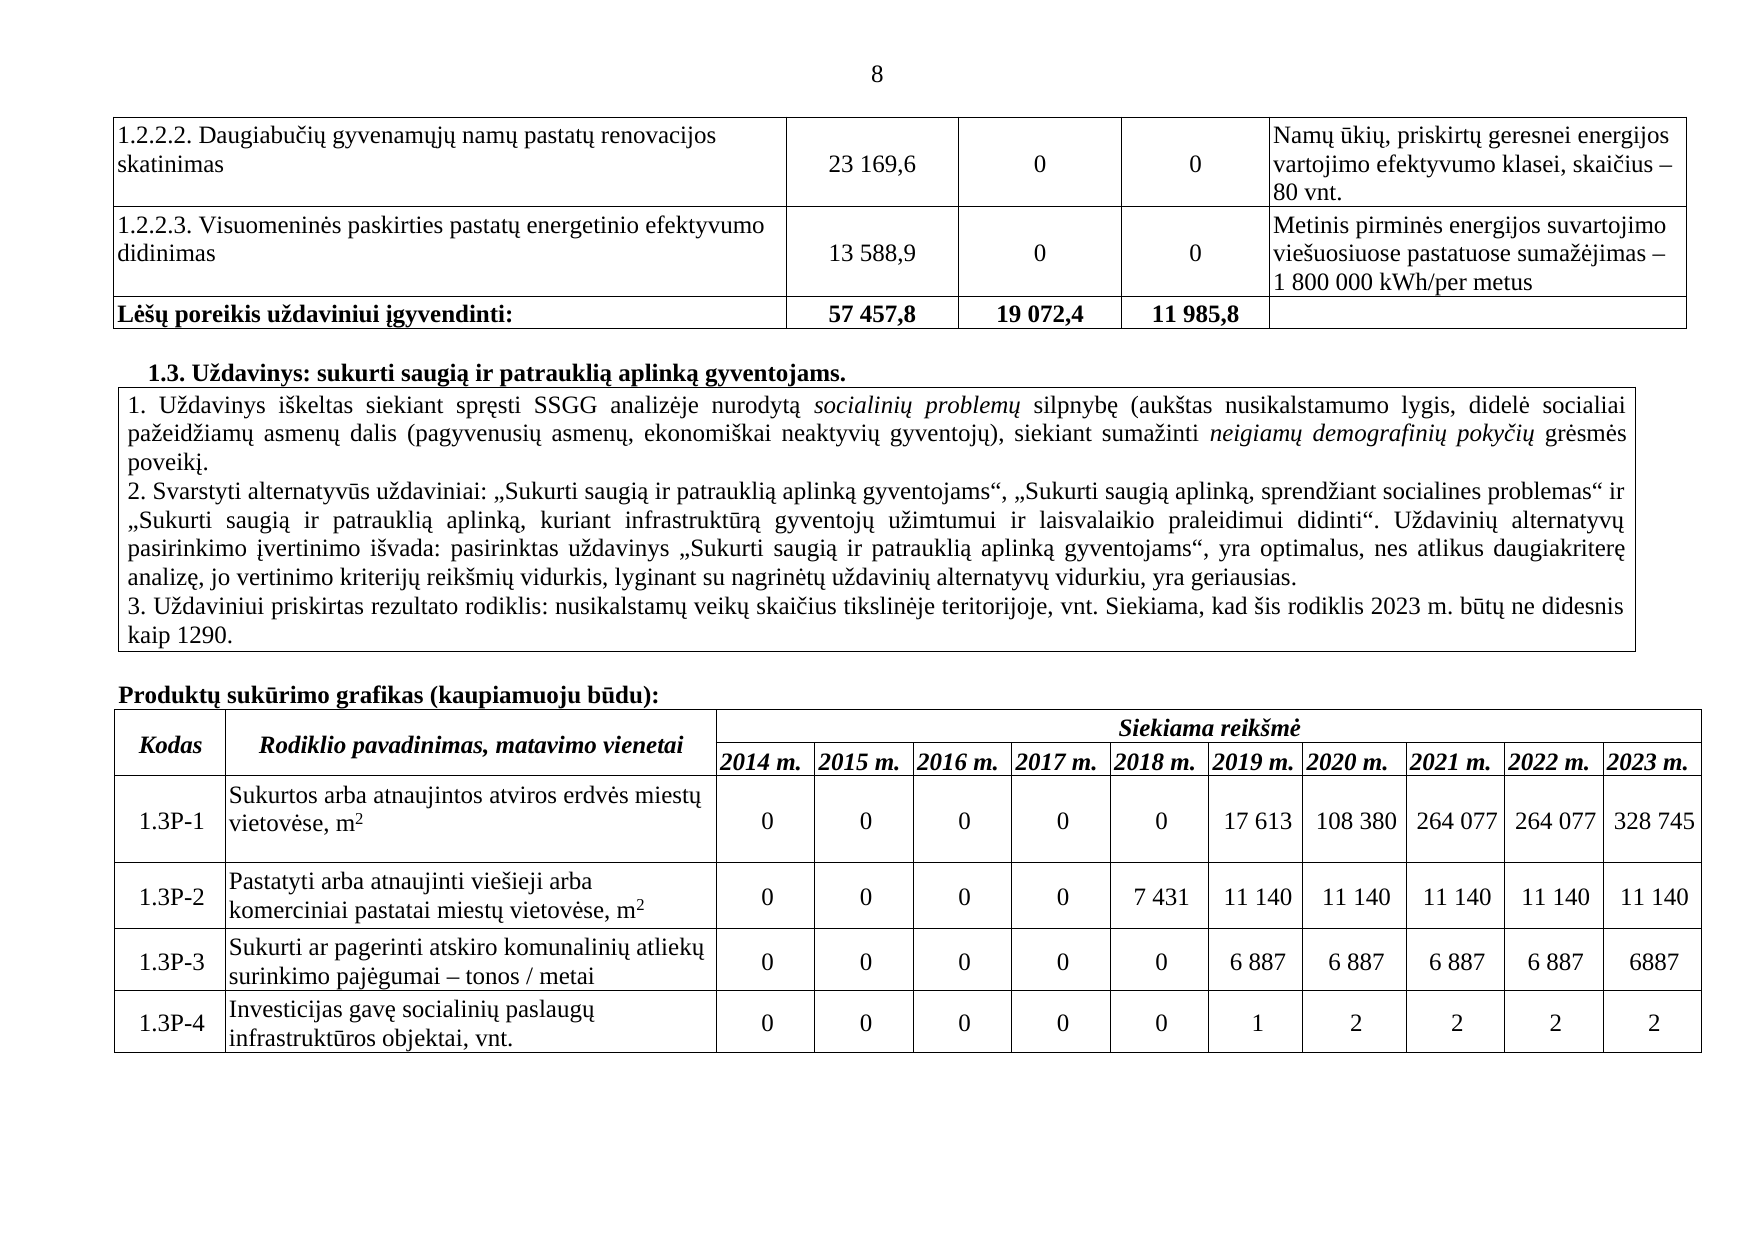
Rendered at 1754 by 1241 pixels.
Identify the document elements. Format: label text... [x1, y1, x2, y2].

table_cell 0 [1012, 863, 1110, 928]
table_cell 0 [717, 991, 814, 1052]
table_cell 11 140 [1209, 863, 1302, 928]
table_cell 0 [1111, 776, 1208, 862]
table_cell 2019 m. [1209, 743, 1302, 775]
table_header Rodiklio pavadinimas, matavimo vienetai [226, 710, 716, 775]
table_cell 328 745 [1604, 776, 1701, 862]
table_cell 11 140 [1303, 863, 1406, 928]
table_cell 0 [1111, 991, 1208, 1052]
table_cell 0 [1122, 118, 1269, 206]
table_cell 2 [1303, 991, 1406, 1052]
table_cell Pastatyti arba atnaujinti viešieji arba komerciniai pastatai miestų vietovėse, m2 [226, 863, 716, 928]
table_cell 11 140 [1604, 863, 1701, 928]
table_cell 6 887 [1505, 929, 1603, 990]
table_cell 0 [1012, 991, 1110, 1052]
table_cell 0 [717, 776, 814, 862]
table_cell 1.3P-1 [115, 776, 225, 862]
table_cell 0 [914, 991, 1011, 1052]
table_cell 2017 m. [1012, 743, 1110, 775]
table_header Kodas [115, 710, 225, 775]
table_cell 0 [717, 929, 814, 990]
table_cell 11 140 [1505, 863, 1603, 928]
table_cell 1.3P-3 [115, 929, 225, 990]
table_cell Investicijas gavę socialinių paslaugų infrastruktūros objektai, vnt. [226, 991, 716, 1052]
table_cell 7 431 [1111, 863, 1208, 928]
table_cell Sukurti ar pagerinti atskiro komunalinių atliekų surinkimo pajėgumai – tonos / metai [226, 929, 716, 990]
table_cell 0 [815, 776, 913, 862]
table_cell Metinis pirminės energijos suvartojimo viešuosiuose pastatuose sumažėjimas – 1 800 000 kWh/per metus [1270, 207, 1686, 296]
table_cell 0 [815, 991, 913, 1052]
table_cell 0 [959, 118, 1121, 206]
table_cell 0 [815, 863, 913, 928]
text 3. Uždaviniui priskirtas rezultato rodiklis: nusikalstamų veikų skaičius tikslinėje teritorijoje, vnt. Siekiama, kad šis rodiklis 2023 m. būtų ne didesnis kaip 1290. [119, 588, 1635, 651]
table_cell 264 077 [1407, 776, 1504, 862]
table_cell 17 613 [1209, 776, 1302, 862]
table_cell 0 [959, 207, 1121, 296]
table_cell 13 588,9 [787, 207, 958, 296]
table_cell 2014 m. [717, 743, 814, 775]
table_cell 108 380 [1303, 776, 1406, 862]
table_cell [1270, 297, 1686, 328]
table_cell 1.3P-4 [115, 991, 225, 1052]
table_cell 2021 m. [1407, 743, 1504, 775]
table_cell 0 [717, 863, 814, 928]
table_cell 19 072,4 [959, 297, 1121, 328]
table_cell 0 [914, 929, 1011, 990]
table_cell 0 [1111, 929, 1208, 990]
table_cell 23 169,6 [787, 118, 958, 206]
table_cell 57 457,8 [787, 297, 958, 328]
table_cell 0 [1122, 207, 1269, 296]
table_cell 0 [914, 863, 1011, 928]
table_cell 0 [914, 776, 1011, 862]
table_cell 2023 m. [1604, 743, 1701, 775]
table_cell 2015 m. [815, 743, 913, 775]
table_cell 6 887 [1209, 929, 1302, 990]
table_cell 1.2.2.3. Visuomeninės paskirties pastatų energetinio efektyvumo didinimas [114, 207, 786, 296]
table_cell 11 140 [1407, 863, 1504, 928]
table_cell 2 [1505, 991, 1603, 1052]
table_cell 6887 [1604, 929, 1701, 990]
text 1.3. Uždavinys: sukurti saugią ir patrauklią aplinką gyventojams. [118, 358, 1636, 387]
table_cell 2 [1407, 991, 1504, 1052]
table_cell 0 [1012, 929, 1110, 990]
table_cell 2018 m. [1111, 743, 1208, 775]
table_cell 2 [1604, 991, 1701, 1052]
table_cell 0 [815, 929, 913, 990]
table_header Siekiama reikšmė [717, 710, 1701, 742]
table_cell 2020 m. [1303, 743, 1406, 775]
table_cell 11 985,8 [1122, 297, 1269, 328]
table_cell Namų ūkių, priskirtų geresnei energijos vartojimo efektyvumo klasei, skaičius – 80 vnt. [1270, 118, 1686, 206]
text 1. Uždavinys iškeltas siekiant spręsti SSGG analizėje nurodytą socialinių problemų silpnybę (aukštas nusikalstamumo lygis, didelė socialiai pažeidžiamų asmenų dalis (pagyvenusių asmenų, ekonomiškai neaktyvių gyventojų), siekiant sumažinti neigiamų demografinių pokyčių grėsmės poveikį. [119, 388, 1635, 473]
table_cell 6 887 [1303, 929, 1406, 990]
table_cell Sukurtos arba atnaujintos atviros erdvės miestų vietovėse, m2 [226, 776, 716, 862]
table_cell 0 [1012, 776, 1110, 862]
table_cell 6 887 [1407, 929, 1504, 990]
table_cell 1.3P-2 [115, 863, 225, 928]
table_cell 1.2.2.2. Daugiabučių gyvenamųjų namų pastatų renovacijos skatinimas [114, 118, 786, 206]
table_cell 264 077 [1505, 776, 1603, 862]
table_cell Lėšų poreikis uždaviniui įgyvendinti: [114, 297, 786, 328]
table_cell 2016 m. [914, 743, 1011, 775]
table_cell 1 [1209, 991, 1302, 1052]
table_cell 2022 m. [1505, 743, 1603, 775]
text Produktų sukūrimo grafikas (kaupiamuoju būdu): [118, 680, 1636, 709]
text 2. Svarstyti alternatyvūs uždaviniai: „Sukurti saugią ir patrauklią aplinką gyventojams“, „Sukurti saugią aplinką, sprendžiant socialines problemas“ ir „Sukurti saugią ir patrauklią aplinką, kuriant infrastruktūrą gyventojų užimtumui ir laisvalaikio praleidimui didinti“. Uždavinių alternatyvų pasirinkimo įvertinimo išvada: pasirinktas uždavinys „Sukurti saugią ir patrauklią aplinką gyventojams“, yra optimalus, nes atlikus daugiakriterę analizę, jo vertinimo kriterijų reikšmių vidurkis, lyginant su nagrinėtų uždavinių alternatyvų vidurkiu, yra geriausias. [119, 473, 1635, 588]
